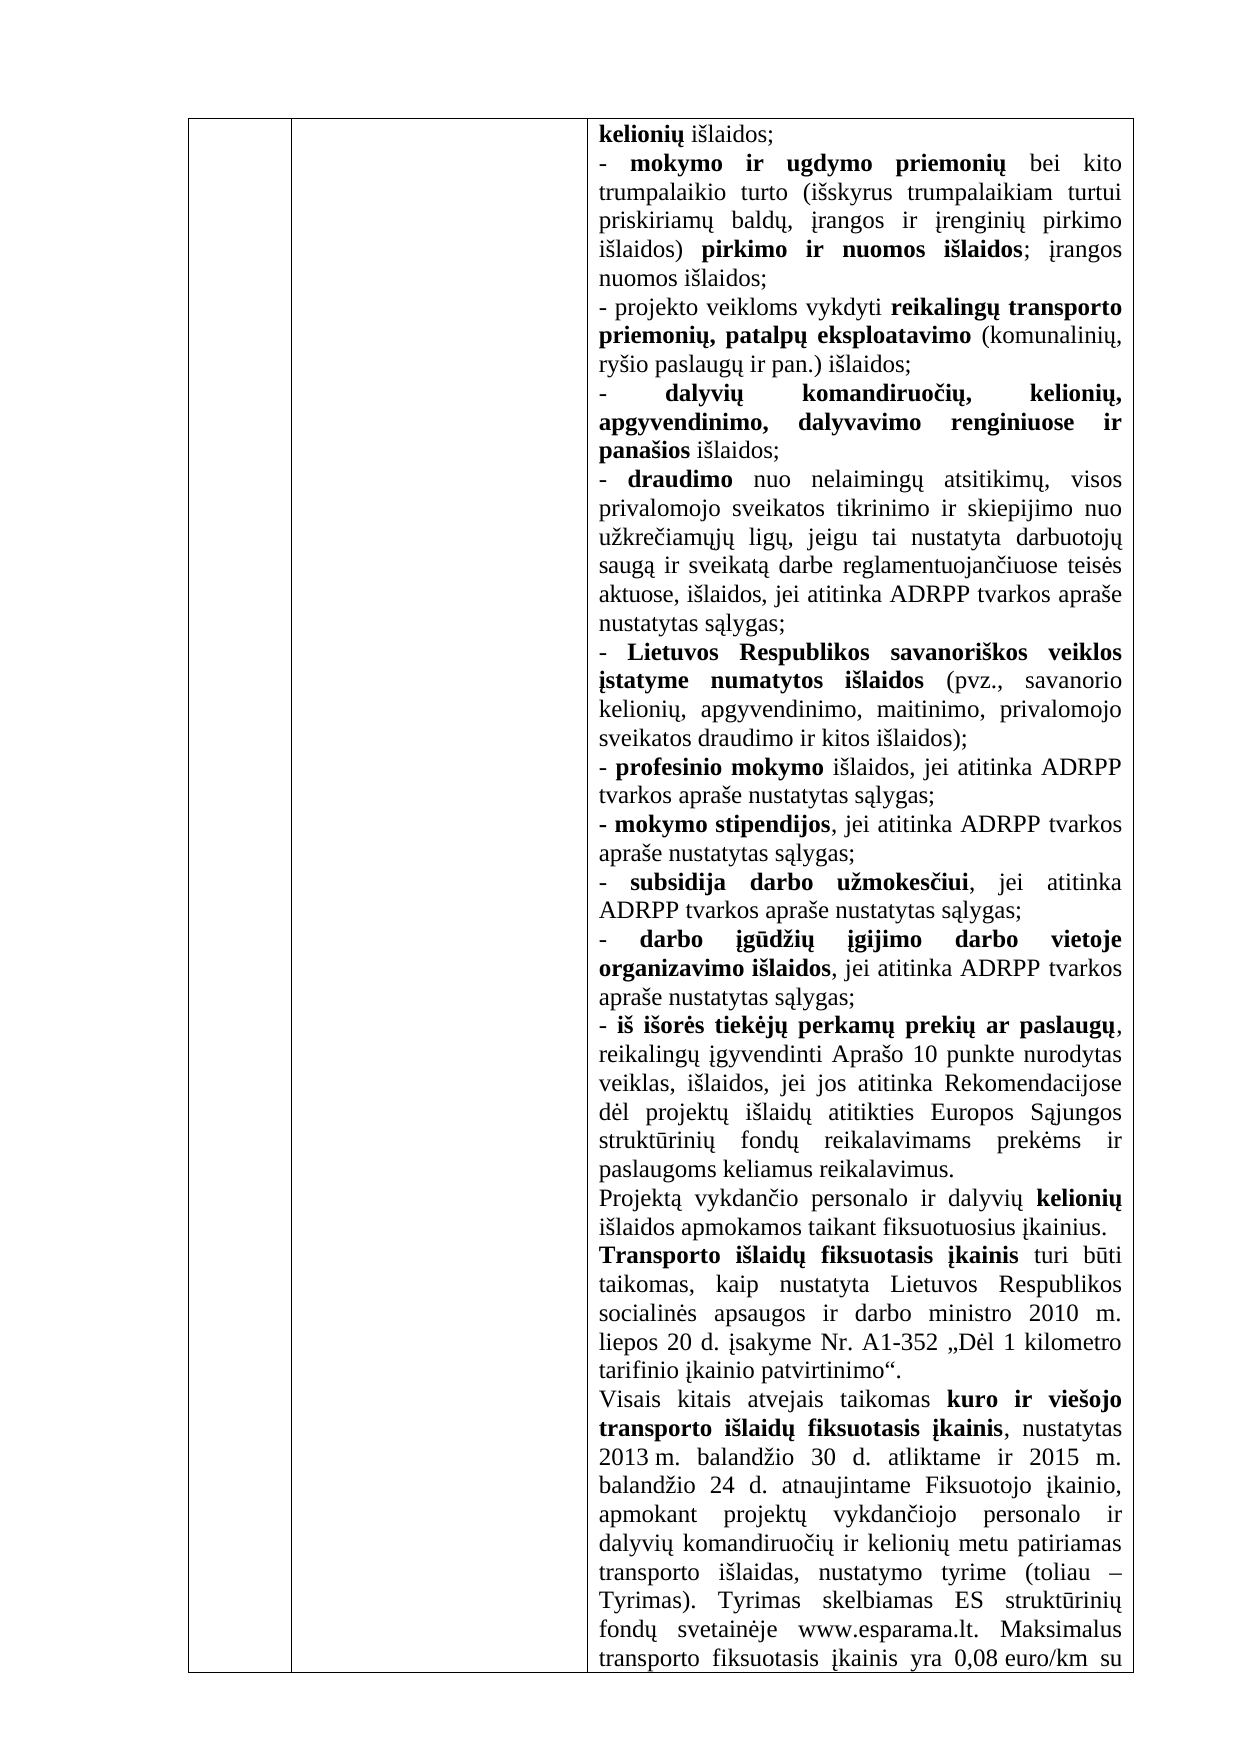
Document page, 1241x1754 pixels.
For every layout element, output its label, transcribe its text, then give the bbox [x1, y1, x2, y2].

table_header kelionių išlaidos; - mokymo ir ugdymo priemonių bei kito trumpalaikio turto (išskyrus trumpalaikiam turtui priskiriamų baldų, įrangos ir įrenginių pirkimo išlaidos) pirkimo ir nuomos išlaidos; įrangos nuomos išlaidos; - projekto veikloms vykdyti reikalingų transporto priemonių, patalpų eksploatavimo (komunalinių, ryšio paslaugų ir pan.) išlaidos; - dalyvių komandiruočių, kelionių, apgyvendinimo, dalyvavimo renginiuose ir panašios išlaidos; - draudimo nuo nelaimingų atsitikimų, visos privalomojo sveikatos tikrinimo ir skiepijimo nuo užkrečiamųjų ligų, jeigu tai nustatyta darbuotojų saugą ir sveikatą darbe reglamentuojančiuose teisės aktuose, išlaidos, jei atitinka ADRPP tvarkos apraše nustatytas sąlygas; - Lietuvos Respublikos savanoriškos veiklos įstatyme numatytos išlaidos (pvz., savanorio kelionių, apgyvendinimo, maitinimo, privalomojo sveikatos draudimo ir kitos išlaidos); - profesinio mokymo išlaidos, jei atitinka ADRPP tvarkos apraše nustatytas sąlygas; - mokymo stipendijos, jei atitinka ADRPP tvarkos apraše nustatytas sąlygas; - subsidija darbo užmokesčiui, jei atitinka ADRPP tvarkos apraše nustatytas sąlygas; - darbo įgūdžių įgijimo darbo vietoje organizavimo išlaidos, jei atitinka ADRPP tvarkos apraše nustatytas sąlygas; - iš išorės tiekėjų perkamų prekių ar paslaugų, reikalingų įgyvendinti Aprašo 10 punkte nurodytas veiklas, išlaidos, jei jos atitinka Rekomendacijose dėl projektų išlaidų atitikties Europos Sąjungos struktūrinių fondų reikalavimams prekėms ir paslaugoms keliamus reikalavimus. Projektą vykdančio personalo ir dalyvių kelionių išlaidos apmokamos taikant fiksuotuosius įkainius. Transporto išlaidų fiksuotasis įkainis turi būti taikomas, kaip nustatyta Lietuvos Respublikos socialinės apsaugos ir darbo ministro 2010 m. liepos 20 d. įsakyme Nr. A1-352 „Dėl 1 kilometro tarifinio įkainio patvirtinimo“. Visais kitais atvejais taikomas kuro ir viešojo transporto išlaidų fiksuotasis įkainis, nustatytas 2013 m. balandžio 30 d. atliktame ir 2015 m. balandžio 24 d. atnaujintame Fiksuotojo įkainio, apmokant projektų vykdančiojo personalo ir dalyvių komandiruočių ir kelionių metu patiriamas transporto išlaidas, nustatymo tyrime (toliau – Tyrimas). Tyrimas skelbiamas ES struktūrinių fondų svetainėje www.esparama.lt. Maksimalus transporto fiksuotasis įkainis yra 0,08 euro/km su [588, 119, 1133, 1672]
table_header [292, 119, 587, 1672]
table_header [189, 119, 291, 1672]
